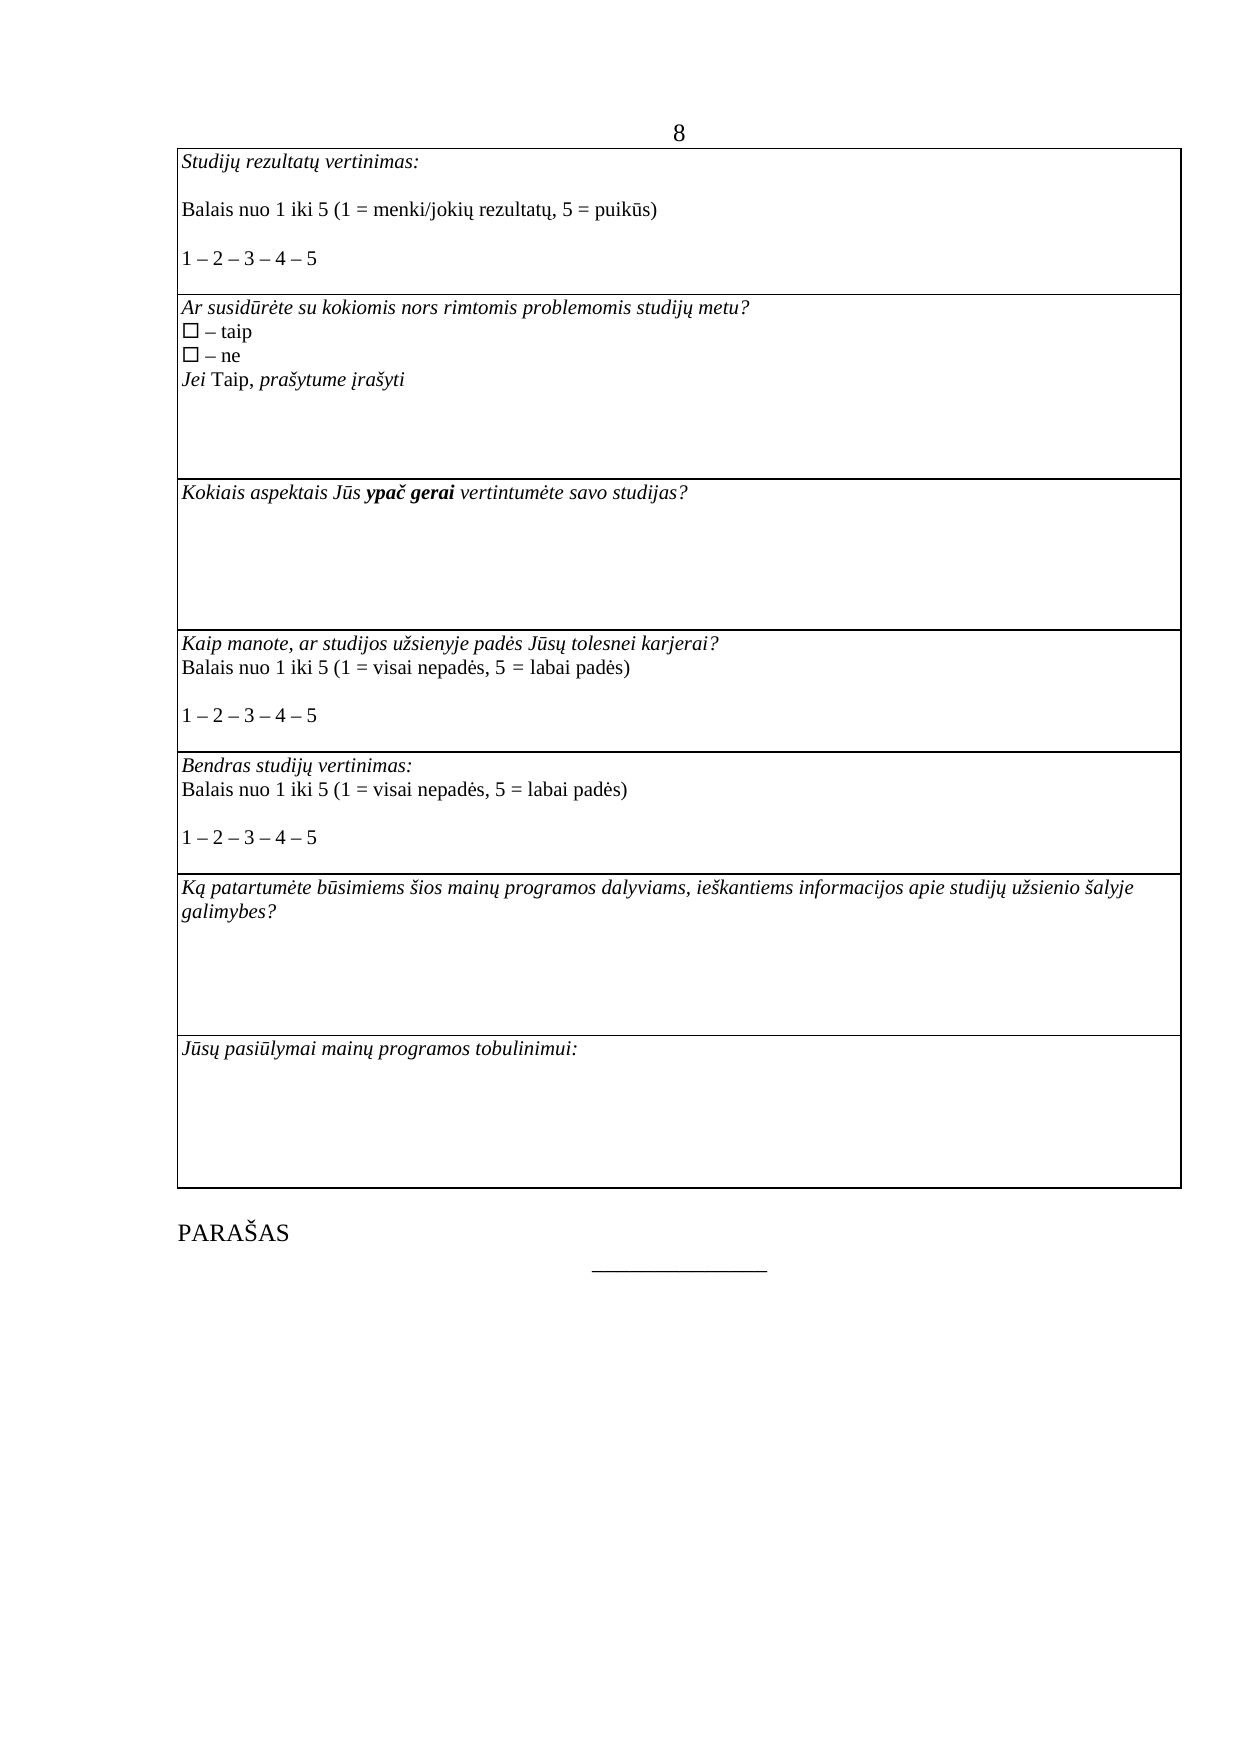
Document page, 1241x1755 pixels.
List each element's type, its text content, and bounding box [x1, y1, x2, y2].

text PARAŠAS [177, 1218, 1181, 1246]
table_cell Ką patartumėte būsimiems šios mainų programos dalyviams, ieškantiems informacijos apie studijų užsienio šalyje galimybes? [178, 875, 1180, 1035]
table_cell Jūsų pasiūlymai mainų programos tobulinimui: [178, 1036, 1180, 1187]
table_cell Kokiais aspektais Jūs ypač gerai vertintumėte savo studijas? [178, 480, 1180, 629]
text ______________ [177, 1246, 1181, 1275]
table_cell Ar susidūrėte su kokiomis nors rimtomis problemomis studijų metu?  – taip  – ne Jei Taip, prašytume įrašyti [178, 295, 1180, 478]
